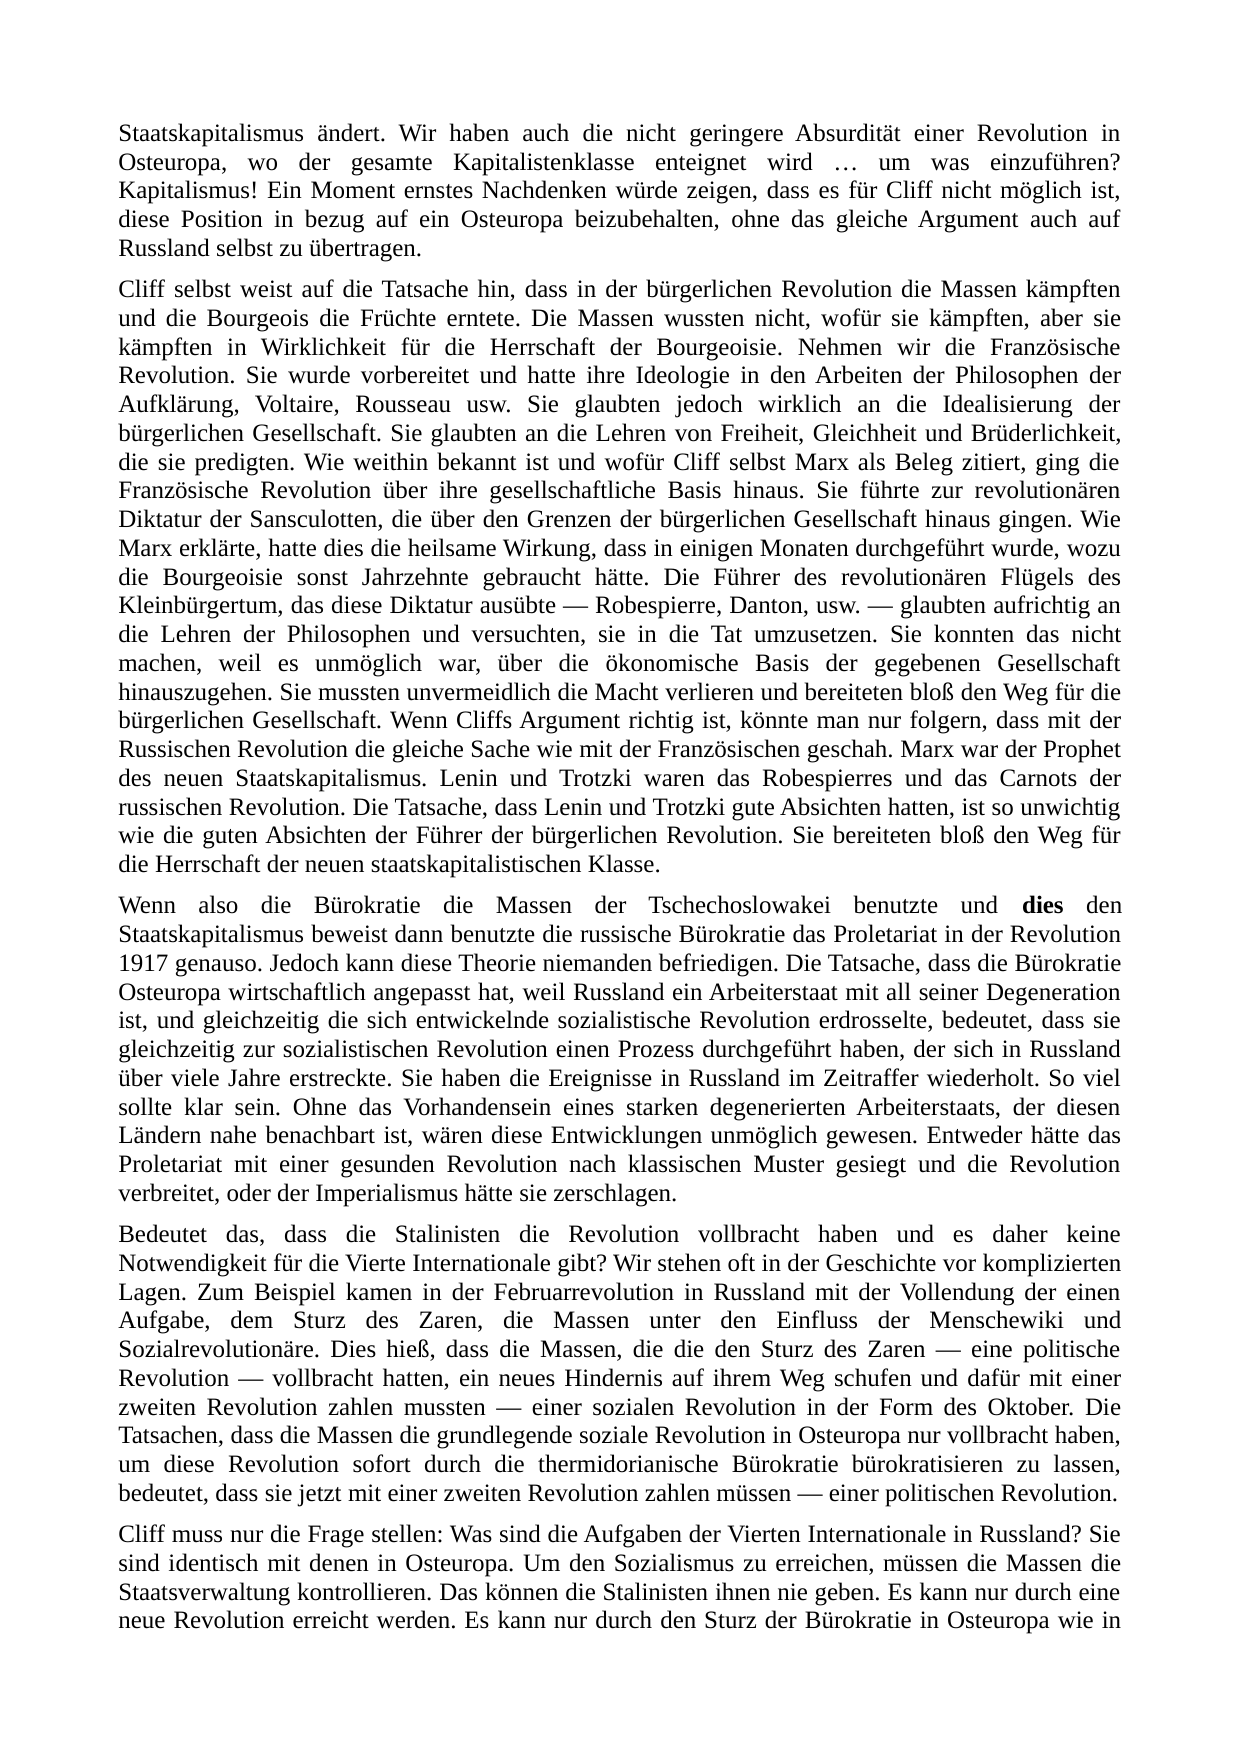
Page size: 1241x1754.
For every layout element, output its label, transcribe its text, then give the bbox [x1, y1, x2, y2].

text Wenn also die Bürokratie die Massen der Tschechoslowakei benutzte und dies den Staatskapitalismus beweist dann benutzte die russische Bürokratie das Proletariat in der Revolution 1917 genauso. Jedoch kann diese Theorie niemanden befriedigen. Die Tatsache, dass die Bürokratie Osteuropa wirtschaftlich angepasst hat, weil Russland ein Arbeiterstaat mit all seiner Degeneration ist, und gleichzeitig die sich entwickelnde sozialistische Revolution erdrosselte, bedeutet, dass sie gleichzeitig zur sozialistischen Revolution einen Prozess durchgeführt haben, der sich in Russland über viele Jahre erstreckte. Sie haben die Ereignisse in Russland im Zeitraffer wiederholt. So viel sollte klar sein. Ohne das Vorhandensein eines starken degenerierten Arbeiterstaats, der diesen Ländern nahe benachbart ist, wären diese Entwicklungen unmöglich gewesen. Entweder hätte das Proletariat mit einer gesunden Revolution nach klassischen Muster gesiegt und die Revolution verbreitet, oder der Imperialismus hätte sie zerschlagen. [118, 891, 1122, 1207]
text Bedeutet das, dass die Stalinisten die Revolution vollbracht haben und es daher keine Notwendigkeit für die Vierte Internationale gibt? Wir stehen oft in der Geschichte vor komplizierten Lagen. Zum Beispiel kamen in der Februarrevolution in Russland mit der Vollendung der einen Aufgabe, dem Sturz des Zaren, die Massen unter den Einfluss der Menschewiki und Sozialrevolutionäre. Dies hieß, dass die Massen, die die den Sturz des Zaren — eine politische Revolution — vollbracht hatten, ein neues Hindernis auf ihrem Weg schufen und dafür mit einer zweiten Revolution zahlen mussten — einer sozialen Revolution in der Form des Oktober. Die Tatsachen, dass die Massen die grundlegende soziale Revolution in Osteuropa nur vollbracht haben, um diese Revolution sofort durch die thermidorianische Bürokratie bürokratisieren zu lassen, bedeutet, dass sie jetzt mit einer zweiten Revolution zahlen müssen — einer politischen Revolution. [118, 1219, 1122, 1507]
text Cliff selbst weist auf die Tatsache hin, dass in der bürgerlichen Revolution die Massen kämpften und die Bourgeois die Früchte erntete. Die Massen wussten nicht, wofür sie kämpften, aber sie kämpften in Wirklichkeit für die Herrschaft der Bourgeoisie. Nehmen wir die Französische Revolution. Sie wurde vorbereitet und hatte ihre Ideologie in den Arbeiten der Philosophen der Aufklärung, Voltaire, Rousseau usw. Sie glaubten jedoch wirklich an die Idealisierung der bürgerlichen Gesellschaft. Sie glaubten an die Lehren von Freiheit, Gleichheit und Brüderlichkeit, die sie predigten. Wie weithin bekannt ist und wofür Cliff selbst Marx als Beleg zitiert, ging die Französische Revolution über ihre gesellschaftliche Basis hinaus. Sie führte zur revolutionären Diktatur der Sansculotten, die über den Grenzen der bürgerlichen Gesellschaft hinaus gingen. Wie Marx erklärte, hatte dies die heilsame Wirkung, dass in einigen Monaten durchgeführt wurde, wozu die Bourgeoisie sonst Jahrzehnte gebraucht hätte. Die Führer des revolutionären Flügels des Kleinbürgertum, das diese Diktatur ausübte — Robespierre, Danton, usw. — glaubten aufrichtig an die Lehren der Philosophen und versuchten, sie in die Tat umzusetzen. Sie konnten das nicht machen, weil es unmöglich war, über die ökonomische Basis der gegebenen Gesellschaft hinauszugehen. Sie mussten unvermeidlich die Macht verlieren und bereiteten bloß den Weg für die bürgerlichen Gesellschaft. Wenn Cliffs Argument richtig ist, könnte man nur folgern, dass mit der Russischen Revolution die gleiche Sache wie mit der Französischen geschah. Marx war der Prophet des neuen Staatskapitalismus. Lenin und Trotzki waren das Robespierres und das Carnots der russischen Revolution. Die Tatsache, dass Lenin und Trotzki gute Absichten hatten, ist so unwichtig wie die guten Absichten der Führer der bürgerlichen Revolution. Sie bereiteten bloß den Weg für die Herrschaft der neuen staatskapitalistischen Klasse. [118, 274, 1122, 878]
text Cliff muss nur die Frage stellen: Was sind die Aufgaben der Vierten Internationale in Russland? Sie sind identisch mit denen in Osteuropa. Um den Sozialismus zu erreichen, müssen die Massen die Staatsverwaltung kontrollieren. Das können die Stalinisten ihnen nie geben. Es kann nur durch eine neue Revolution erreicht werden. Es kann nur durch den Sturz der Bürokratie in Osteuropa wie in [118, 1519, 1122, 1634]
text Staatskapitalismus ändert. Wir haben auch die nicht geringere Absurdität einer Revolution in Osteuropa, wo der gesamte Kapitalistenklasse enteignet wird … um was einzuführen? Kapitalismus! Ein Moment ernstes Nachdenken würde zeigen, dass es für Cliff nicht möglich ist, diese Position in bezug auf ein Osteuropa beizubehalten, ohne das gleiche Argument auch auf Russland selbst zu übertragen. [118, 118, 1122, 262]
